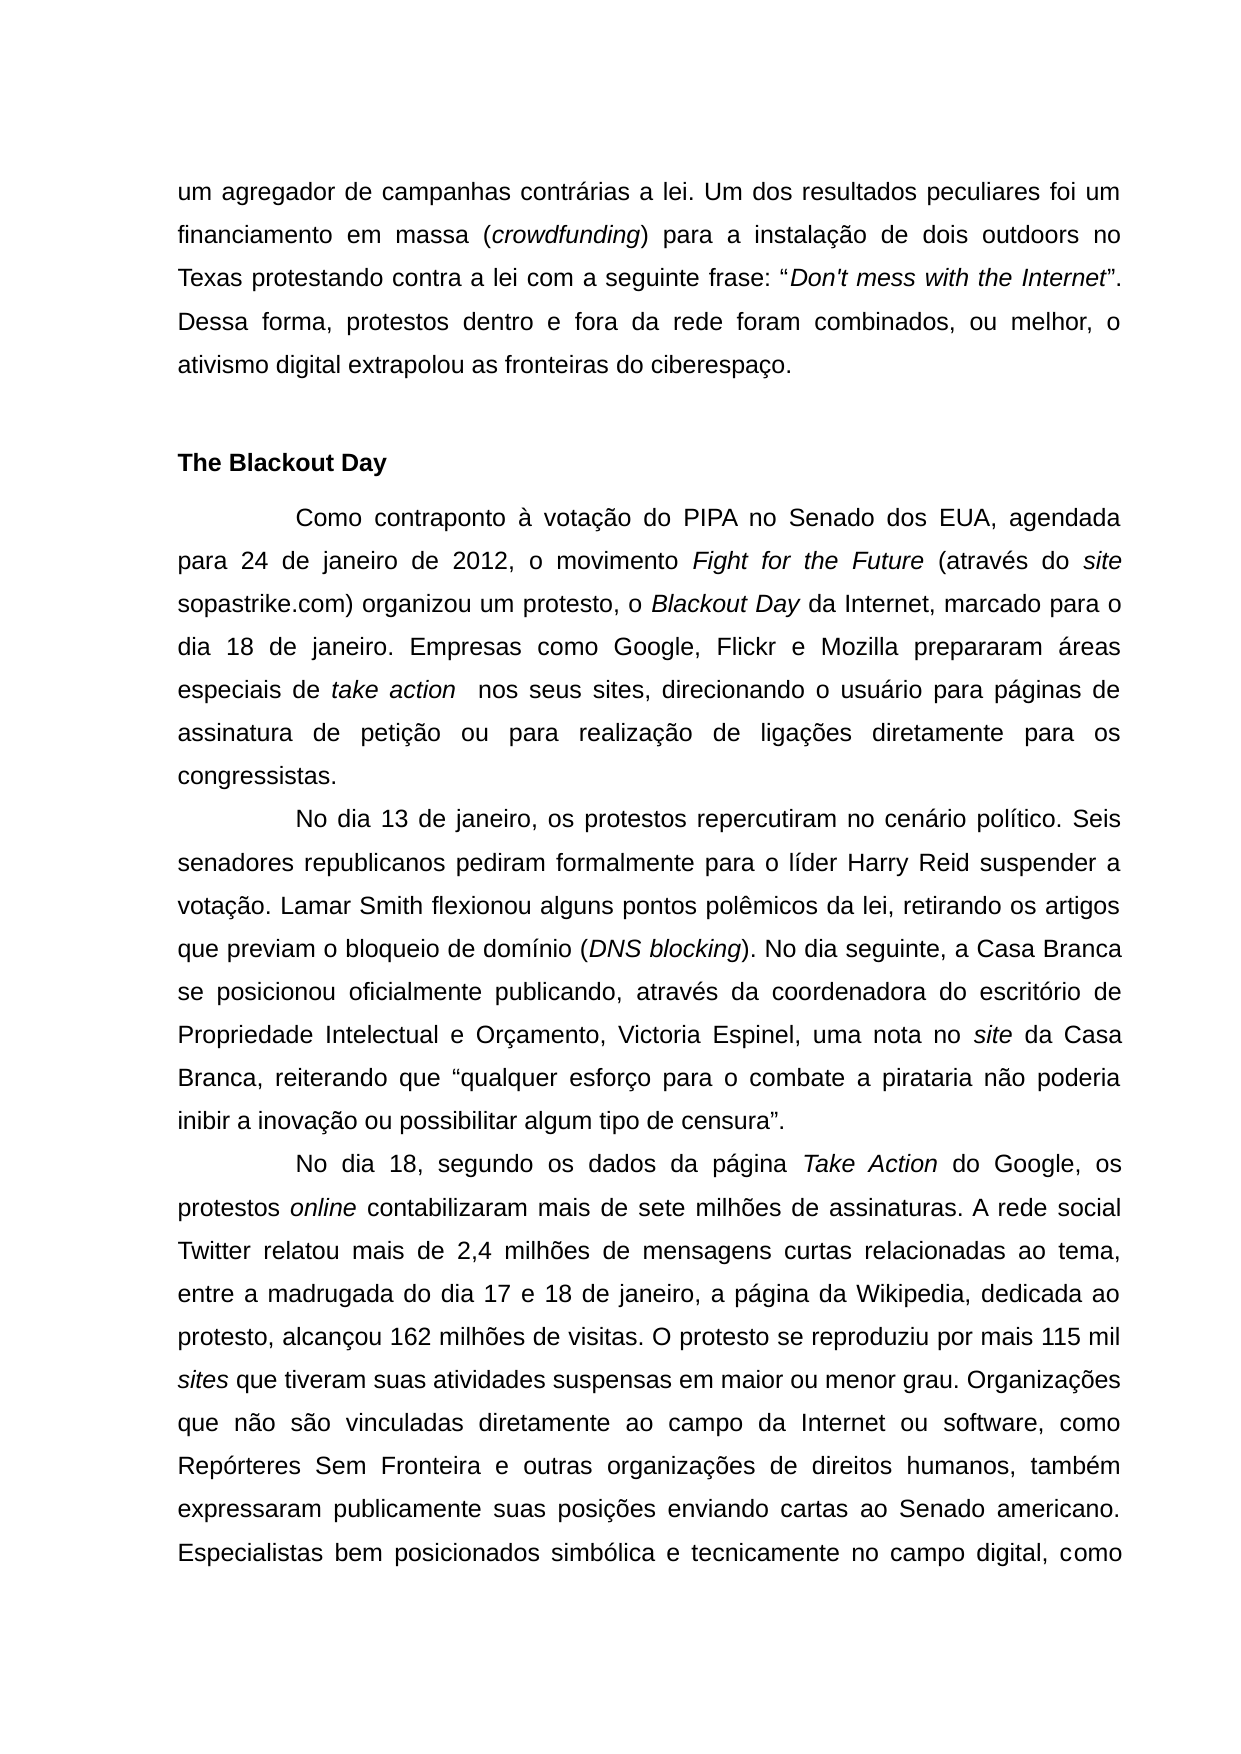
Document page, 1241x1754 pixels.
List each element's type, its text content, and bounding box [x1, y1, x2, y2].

text The Blackout Day [177, 448, 1122, 476]
text um agregador de campanhas contrárias a lei. Um dos resultados peculiares foi um financiamento em massa (crowdfunding) para a instalação de dois outdoors no Texas protestando contra a lei com a seguinte frase: “Don't mess with the Internet”. Dessa forma, protestos dentro e fora da rede foram combinados, ou melhor, o ativismo digital extrapolou as fronteiras do ciberespaço. [177, 177, 1122, 378]
text Como contraponto à votação do PIPA no Senado dos EUA, agendada para 24 de janeiro de 2012, o movimento Fight for the Future (através do site sopastrike.com) organizou um protesto, o Blackout Day da Internet, marcado para o dia 18 de janeiro. Empresas como Google, Flickr e Mozilla prepararam áreas especiais de take action nos seus sites, direcionando o usuário para páginas de assinatura de petição ou para realização de ligações diretamente para os congressistas. [177, 503, 1122, 790]
text No dia 13 de janeiro, os protestos repercutiram no cenário político. Seis senadores republicanos pediram formalmente para o líder Harry Reid suspender a votação. Lamar Smith flexionou alguns pontos polêmicos da lei, retirando os artigos que previam o bloqueio de domínio (DNS blocking). No dia seguinte, a Casa Branca se posicionou oficialmente publicando, através da coordenadora do escritório de Propriedade Intelectual e Orçamento, Victoria Espinel, uma nota no site da Casa Branca, reiterando que “qualquer esforço para o combate a pirataria não poderia inibir a inovação ou possibilitar algum tipo de censura”. [177, 804, 1122, 1135]
